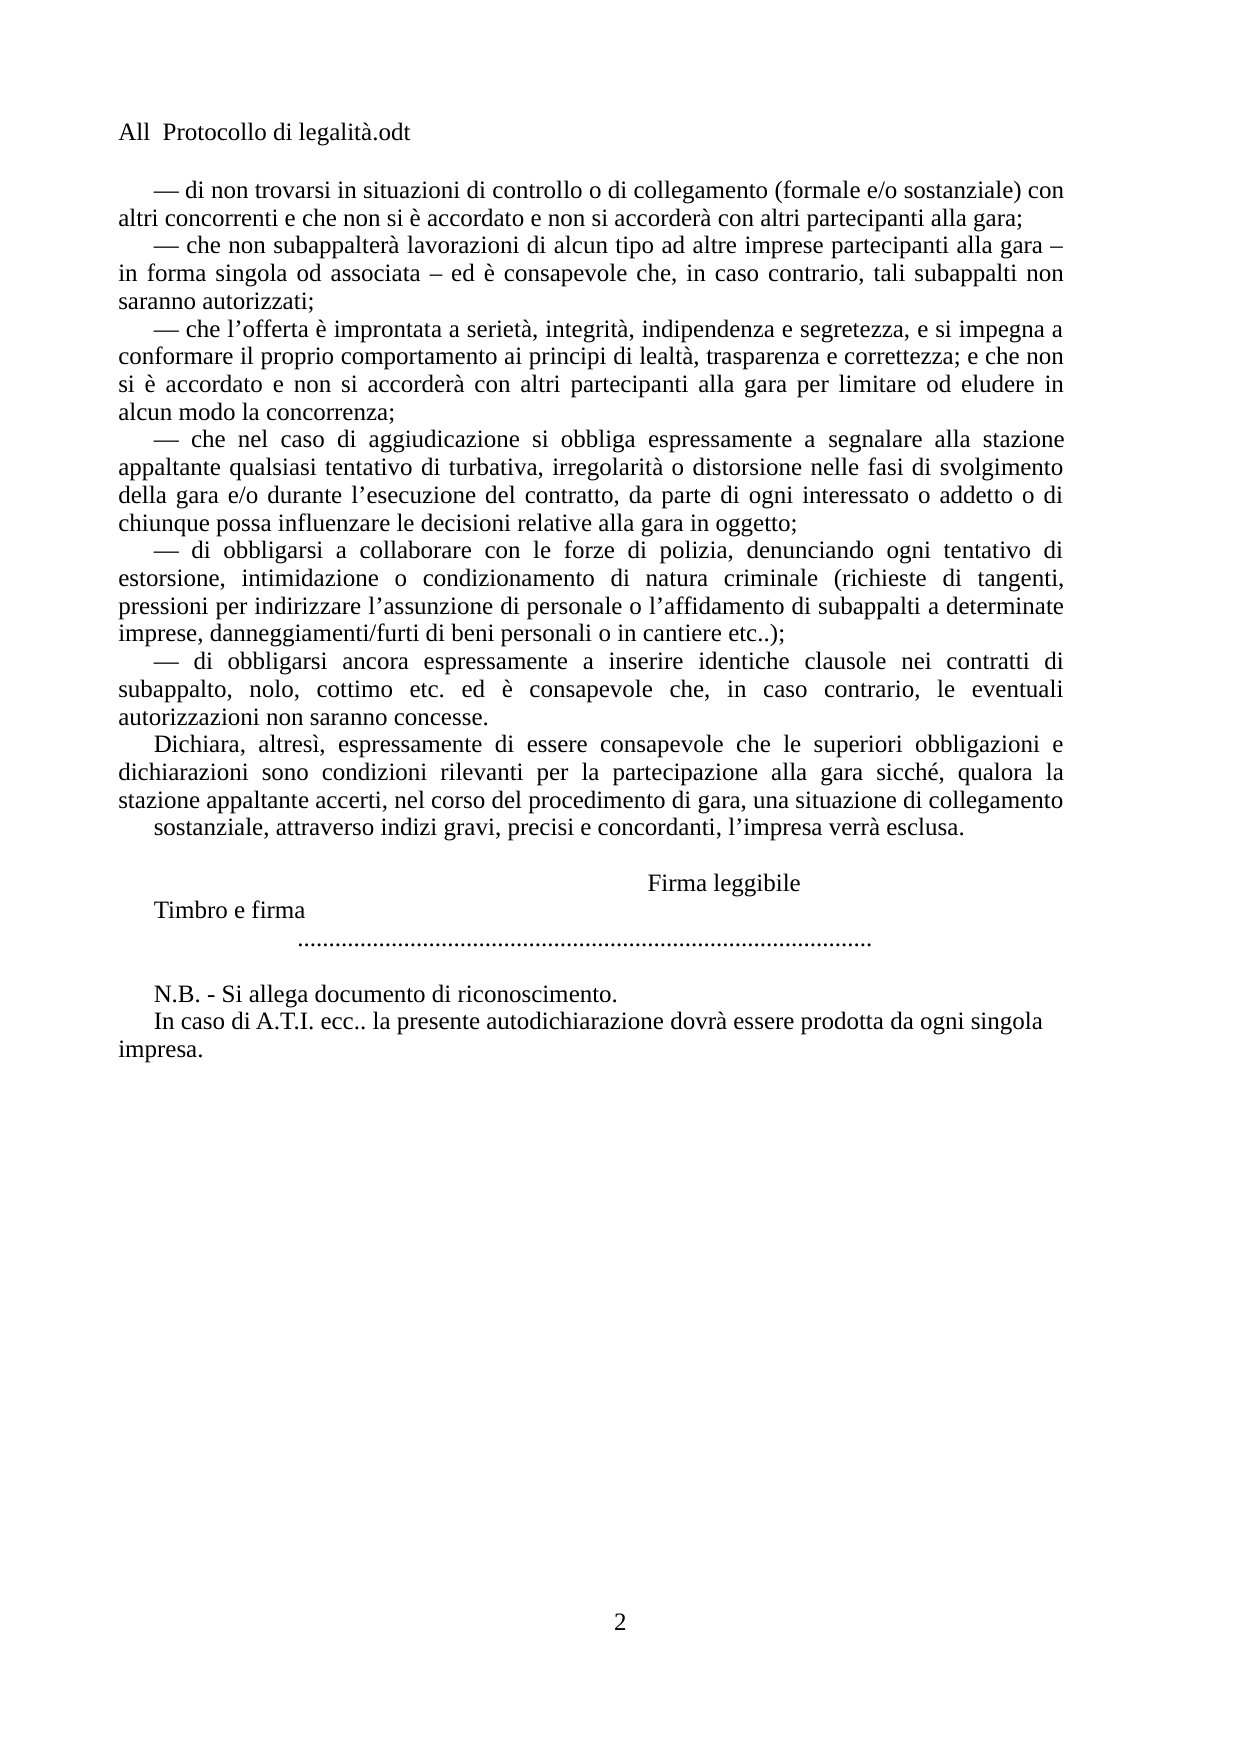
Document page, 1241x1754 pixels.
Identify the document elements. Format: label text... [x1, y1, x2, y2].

text In caso di A.T.I. ecc.. la presente autodichiarazione dovrà essere prodotta da ogni singola impresa. [118, 1007, 1065, 1063]
text Timbro e firma [118, 897, 1065, 924]
text Dichiara, altresì, espressamente di essere consapevole che le superiori obbligazioni e dichiarazioni sono condizioni rilevanti per la partecipazione alla gara sicché, qualora la stazione appaltante accerti, nel corso del procedimento di gara, una situazione di collegamento [118, 730, 1065, 813]
text — di obbligarsi a collaborare con le forze di polizia, denunciando ogni tentativo di estorsione, intimidazione o condizionamento di natura criminale (richieste di tangenti, pressioni per indirizzare l’assunzione di personale o l’affidamento di subappalti a determinate imprese, danneggiamenti/furti di beni personali o in cantiere etc..); [118, 536, 1065, 647]
text sostanziale, attraverso indizi gravi, precisi e concordanti, l’impresa verrà esclusa. [118, 813, 1065, 841]
text ............................................................................................ [118, 924, 1065, 952]
text — che non subappalterà lavorazioni di alcun tipo ad altre imprese partecipanti alla gara – in forma singola od associata – ed è consapevole che, in caso contrario, tali subappalti non saranno autorizzati; [118, 232, 1065, 315]
text — che l’offerta è improntata a serietà, integrità, indipendenza e segretezza, e si impegna a conformare il proprio comportamento ai principi di lealtà, trasparenza e correttezza; e che non si è accordato e non si accorderà con altri partecipanti alla gara per limitare od eludere in alcun modo la concorrenza; [118, 315, 1065, 426]
text — che nel caso di aggiudicazione si obbliga espressamente a segnalare alla stazione appaltante qualsiasi tentativo di turbativa, irregolarità o distorsione nelle fasi di svolgimento della gara e/o durante l’esecuzione del contratto, da parte di ogni interessato o addetto o di chiunque possa influenzare le decisioni relative alla gara in oggetto; [118, 426, 1065, 536]
text — di obbligarsi ancora espressamente a inserire identiche clausole nei contratti di subappalto, nolo, cottimo etc. ed è consapevole che, in caso contrario, le eventuali autorizzazioni non saranno concesse. [118, 647, 1065, 730]
text — di non trovarsi in situazioni di controllo o di collegamento (formale e/o sostanziale) con altri concorrenti e che non si è accordato e non si accorderà con altri partecipanti alla gara; [118, 176, 1065, 232]
text Firma leggibile [118, 869, 1065, 897]
text N.B. - Si allega documento di riconoscimento. [118, 980, 1065, 1007]
